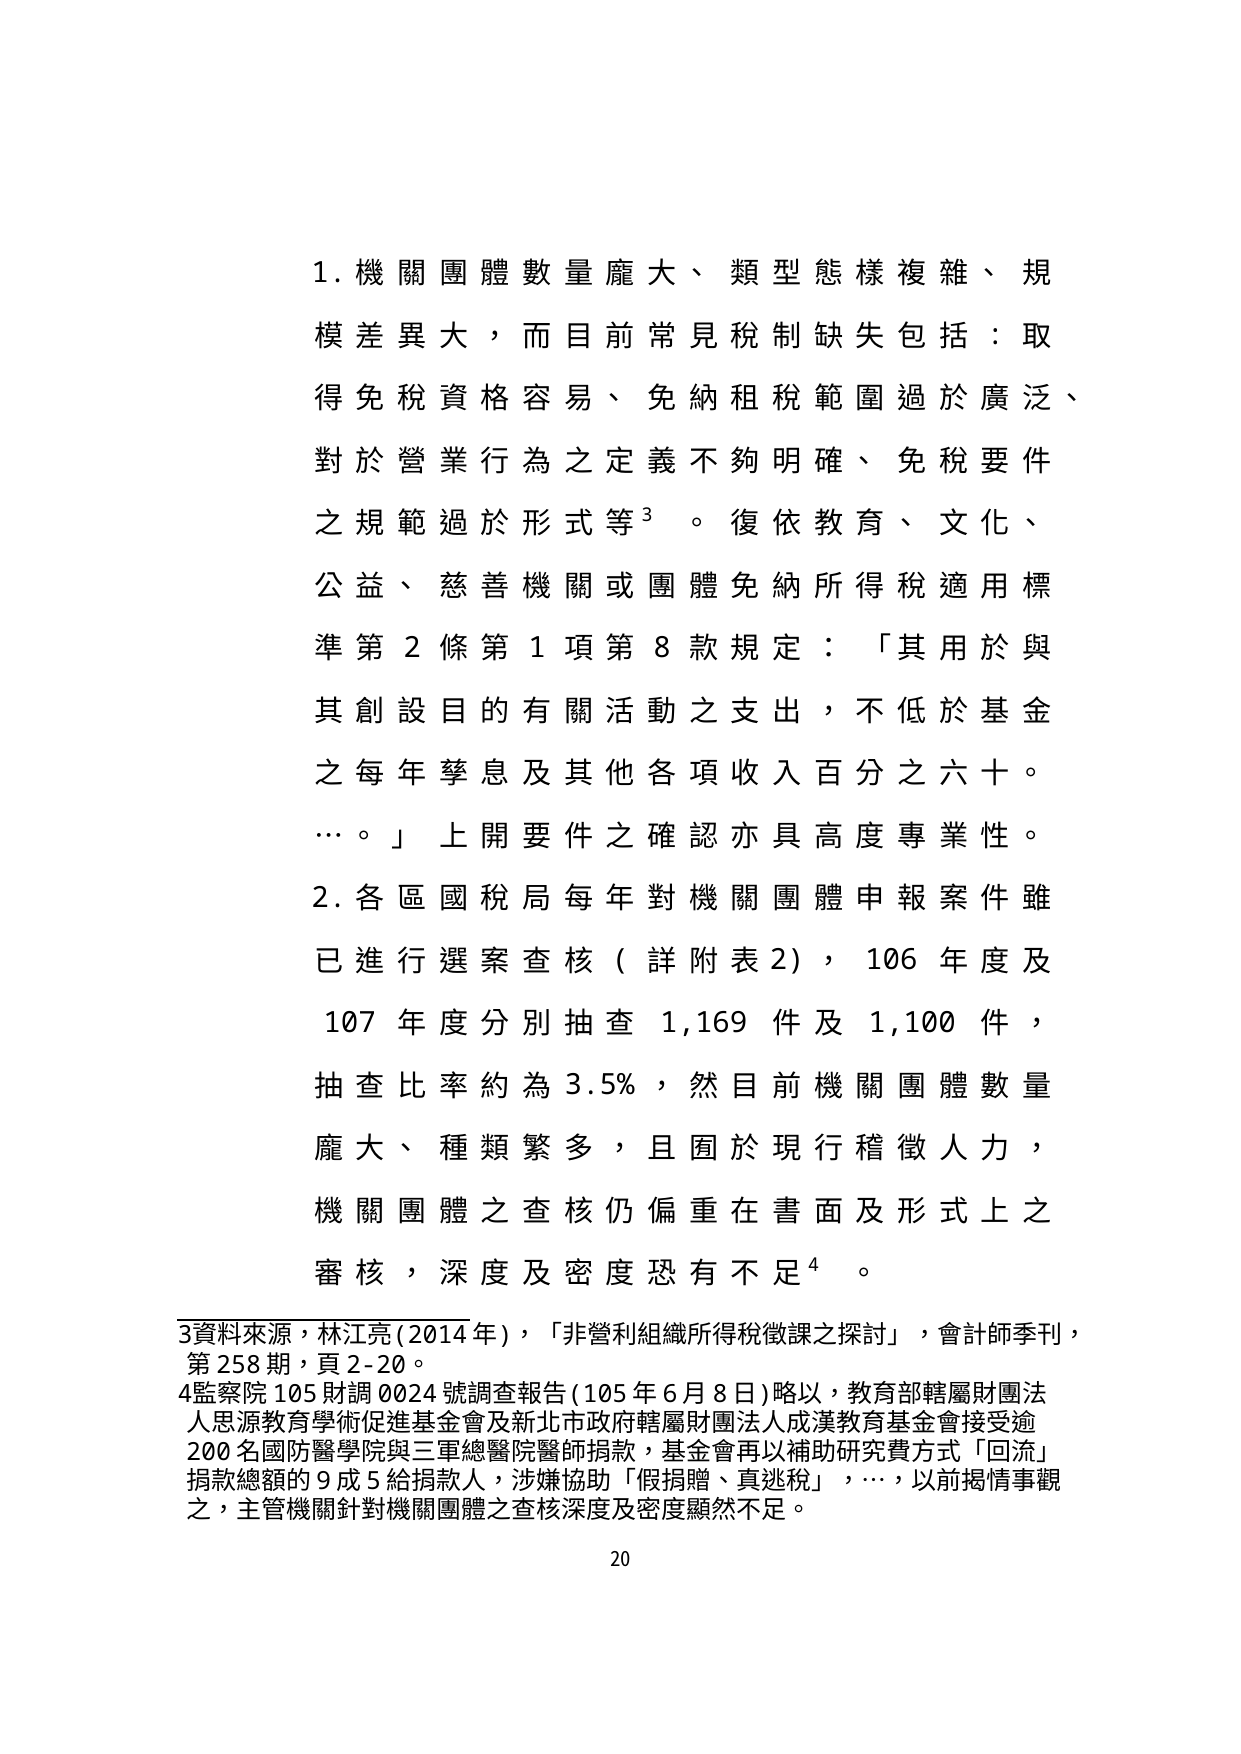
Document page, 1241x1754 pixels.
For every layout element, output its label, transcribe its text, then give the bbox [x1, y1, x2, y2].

text 資料來源，林江亮(2014年)，「非營利組織所得稅徵課之探討」，會計師季刊，第258期，頁2-20。 [177, 1321, 1063, 1379]
text 2.各區國稅局每年對機關團體申報案件雖已進行選案查核(詳附表2)，106年度及107年度分別抽查1,169件及1,100件，抽查比率約為3.5%，然目前機關團體數量龐大、種類繁多，且囿於現行稽徵人力，機關團體之查核仍偏重在書面及形式上之審核，深度及密度恐有不足。 [271, 854, 1058, 1292]
text 1.機關團體數量龐大、類型態樣複雜、規模差異大，而目前常見稅制缺失包括:取得免稅資格容易、免納租稅範圍過於廣泛、對於營業行為之定義不夠明確、免稅要件之規範過於形式等。復依教育、文化、公益、慈善機關或團體免納所得稅適用標準第2條第1項第8款規定：「其用於與其創設目的有關活動之支出，不低於基金之每年孳息及其他各項收入百分之六十。…。」上開要件之確認亦具高度專業性。 [271, 229, 1058, 854]
text 監察院105財調0024號調查報告(105年6月8日)略以，教育部轄屬財團法人思源教育學術促進基金會及新北市政府轄屬財團法人成漢教育基金會接受逾200名國防醫學院與三軍總醫院醫師捐款，基金會再以補助研究費方式「回流」捐款總額的9成5給捐款人，涉嫌協助「假捐贈、真逃稅」，…，以前揭情事觀之，主管機關針對機關團體之查核深度及密度顯然不足。 [177, 1379, 1063, 1525]
